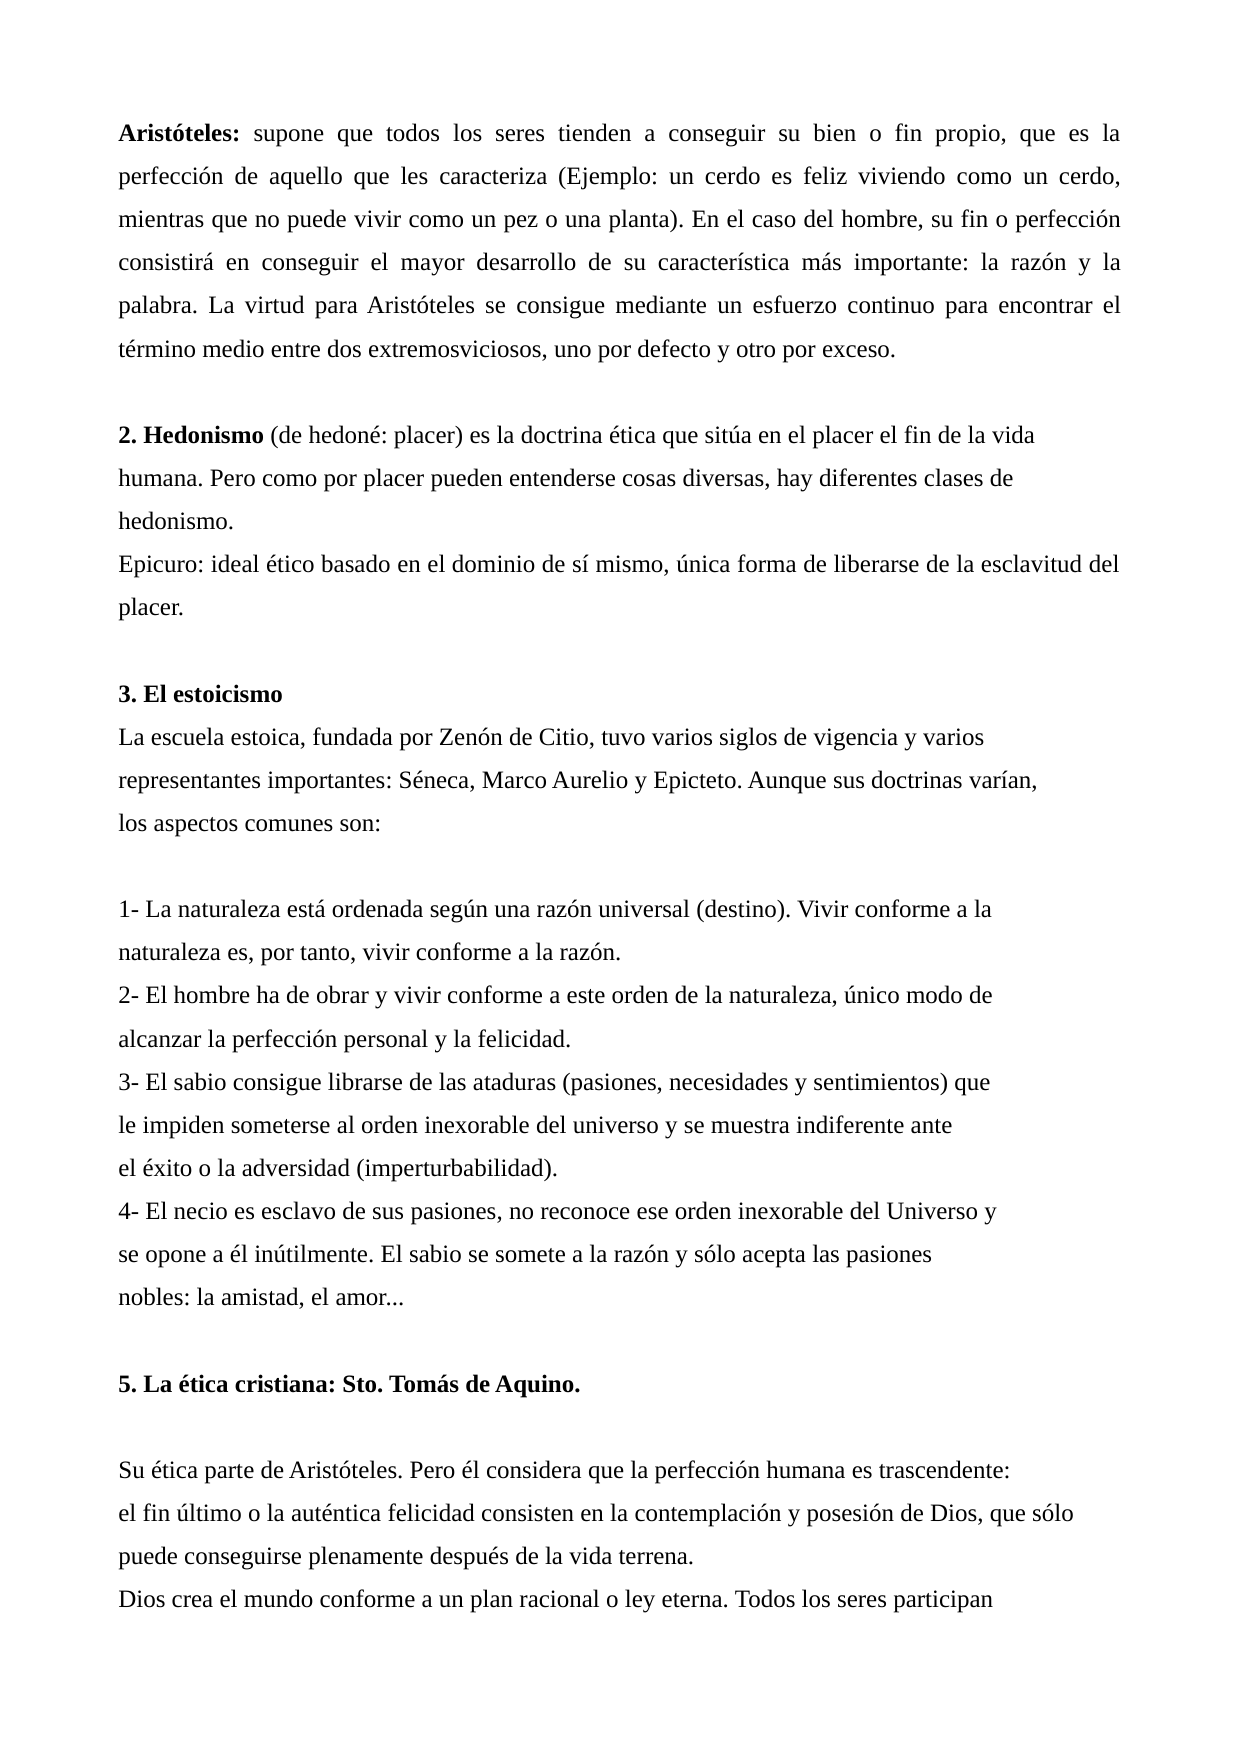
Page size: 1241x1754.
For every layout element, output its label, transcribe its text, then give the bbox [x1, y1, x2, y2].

text La escuela estoica, fundada por Zenón de Citio, tuvo varios siglos de vigencia y varios [118, 722, 1122, 751]
text le impiden someterse al orden inexorable del universo y se muestra indiferente ante [118, 1110, 1122, 1139]
text los aspectos comunes son: [118, 808, 1122, 837]
text alcanzar la perfección personal y la felicidad. [118, 1024, 1122, 1052]
text 3. El estoicismo [118, 679, 1122, 707]
text representantes importantes: Séneca, Marco Aurelio y Epicteto. Aunque sus doctrinas varían, [118, 765, 1122, 794]
text 4- El necio es esclavo de sus pasiones, no reconoce ese orden inexorable del Universo y [118, 1196, 1122, 1225]
text 5. La ética cristiana: Sto. Tomás de Aquino. [118, 1369, 1122, 1397]
text 2- El hombre ha de obrar y vivir conforme a este orden de la naturaleza, único modo de [118, 981, 1122, 1009]
text hedonismo. [118, 506, 1122, 535]
text puede conseguirse plenamente después de la vida terrena. [118, 1541, 1122, 1570]
text el éxito o la adversidad (imperturbabilidad). [118, 1153, 1122, 1182]
text 2. Hedonismo (de hedoné: placer) es la doctrina ética que sitúa en el placer el fin de la vida [118, 420, 1122, 449]
text Su ética parte de Aristóteles. Pero él considera que la perfección humana es trascendente: [118, 1455, 1122, 1484]
text humana. Pero como por placer pueden entenderse cosas diversas, hay diferentes clases de [118, 463, 1122, 492]
text nobles: la amistad, el amor... [118, 1282, 1122, 1311]
text naturaleza es, por tanto, vivir conforme a la razón. [118, 937, 1122, 966]
text Dios crea el mundo conforme a un plan racional o ley eterna. Todos los seres participan [118, 1584, 1122, 1613]
text Epicuro: ideal ético basado en el dominio de sí mismo, única forma de liberarse de la esclavitud del placer. [118, 549, 1122, 621]
text 1- La naturaleza está ordenada según una razón universal (destino). Vivir conforme a la [118, 894, 1122, 923]
text Aristóteles: supone que todos los seres tienden a conseguir su bien o fin propio, que es la perfección de aquello que les caracteriza (Ejemplo: un cerdo es feliz viviendo como un cerdo, mientras que no puede vivir como un pez o una planta). En el caso del hombre, su fin o perfección consistirá en conseguir el mayor desarrollo de su característica más importante: la razón y la palabra. La virtud para Aristóteles se consigue mediante un esfuerzo continuo para encontrar el término medio entre dos extremosviciosos, uno por defecto y otro por exceso. [118, 118, 1122, 362]
text se opone a él inútilmente. El sabio se somete a la razón y sólo acepta las pasiones [118, 1239, 1122, 1268]
text 3- El sabio consigue librarse de las ataduras (pasiones, necesidades y sentimientos) que [118, 1067, 1122, 1096]
text el fin último o la auténtica felicidad consisten en la contemplación y posesión de Dios, que sólo [118, 1498, 1122, 1527]
